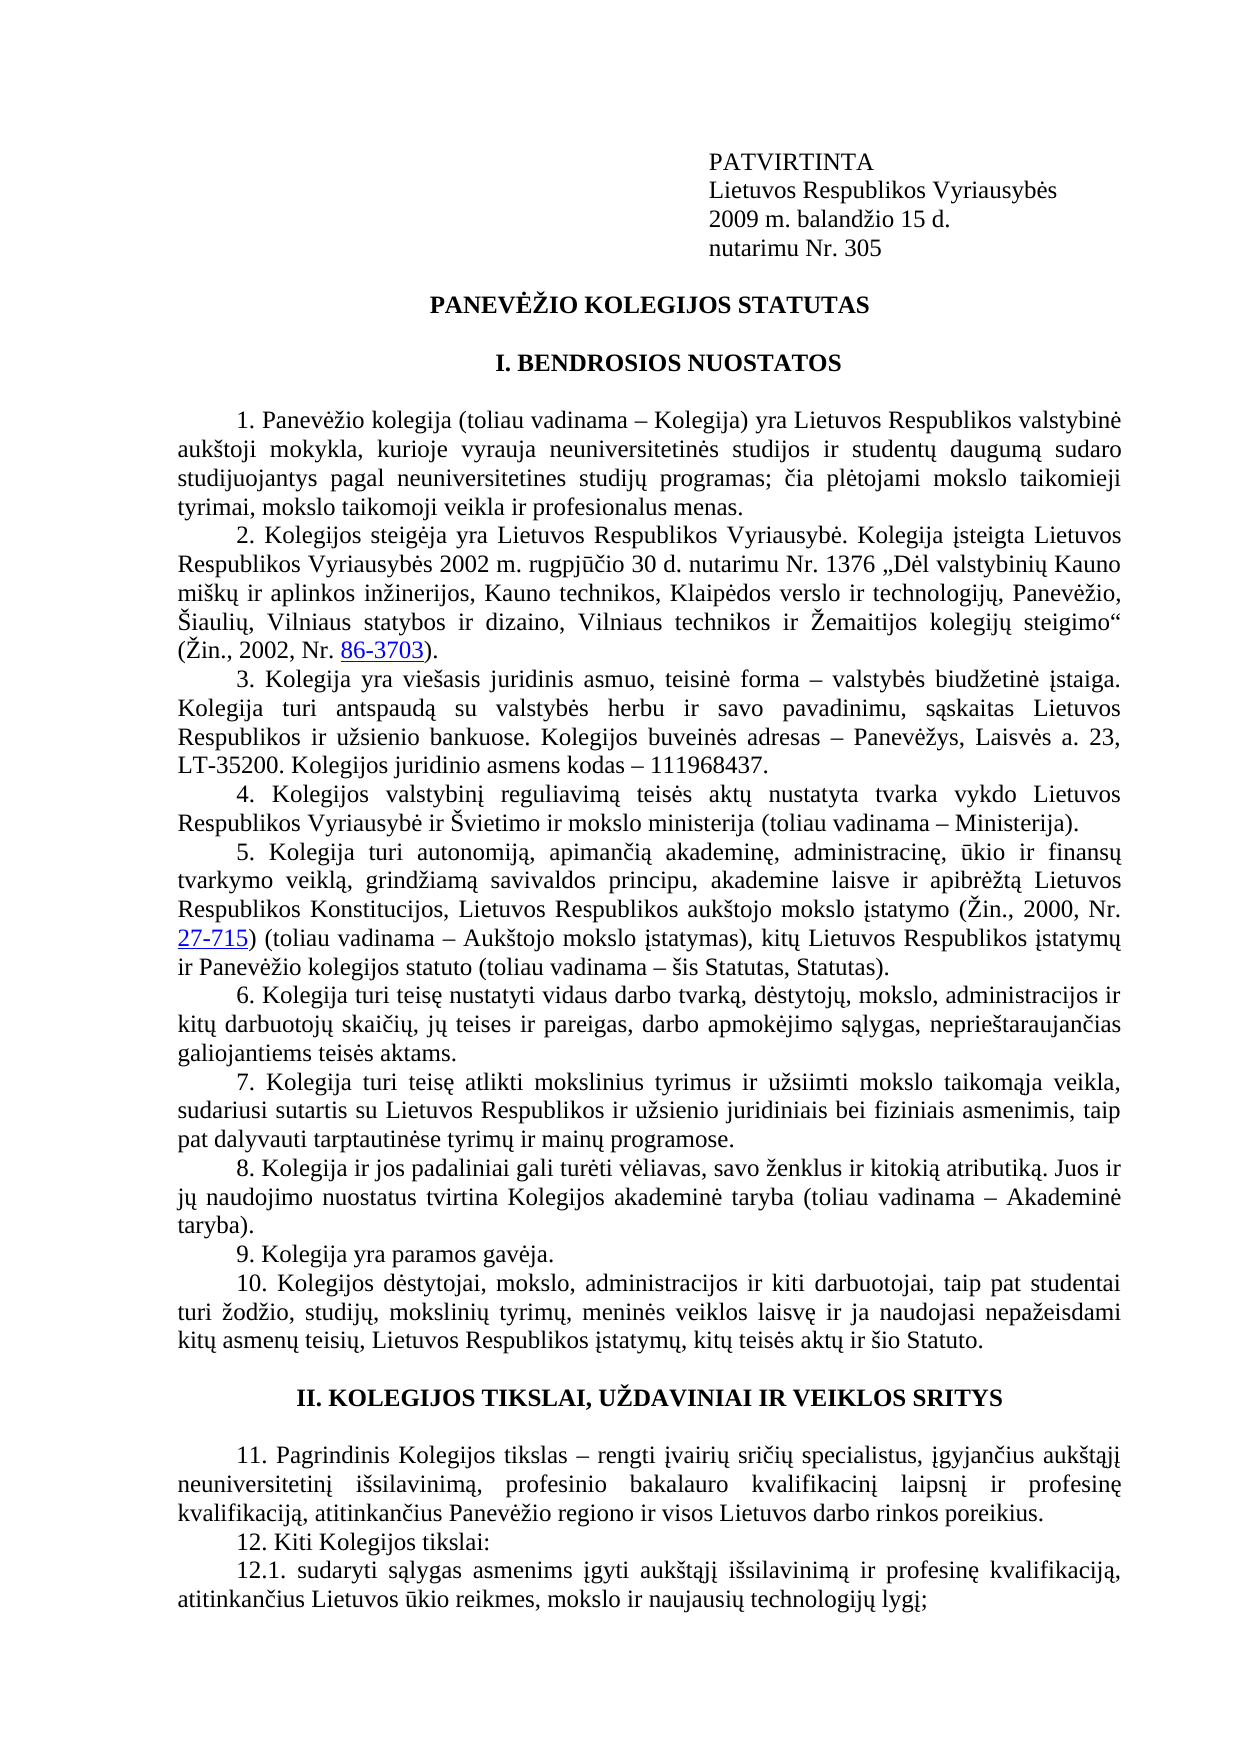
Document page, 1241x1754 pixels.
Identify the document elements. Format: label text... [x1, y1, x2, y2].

text I. BENDROSIOS NUOSTATOS [215, 348, 1122, 377]
text 3. Kolegija yra viešasis juridinis asmuo, teisinė forma – valstybės biudžetinė įstaiga. Kolegija turi antspaudą su valstybės herbu ir savo pavadinimu, sąskaitas Lietuvos Respublikos ir užsienio bankuose. Kolegijos buveinės adresas – Panevėžys, Laisvės a. 23, LT-35200. Kolegijos juridinio asmens kodas – 111968437. [177, 664, 1122, 779]
text nutarimu Nr. 305 [177, 233, 1122, 262]
text 12. Kiti Kolegijos tikslai: [177, 1527, 1122, 1556]
text PANEVĖŽIO KOLEGIJOS STATUTAS [177, 291, 1122, 319]
text Lietuvos Respublikos Vyriausybės [177, 176, 1122, 204]
text 1. Panevėžio kolegija (toliau vadinama – Kolegija) yra Lietuvos Respublikos valstybinė aukštoji mokykla, kurioje vyrauja neuniversitetinės studijos ir studentų daugumą sudaro studijuojantys pagal neuniversitetines studijų programas; čia plėtojami mokslo taikomieji tyrimai, mokslo taikomoji veikla ir profesionalus menas. [177, 406, 1122, 521]
text 5. Kolegija turi autonomiją, apimančią akademinę, administracinę, ūkio ir finansų tvarkymo veiklą, grindžiamą savivaldos principu, akademine laisve ir apibrėžtą Lietuvos Respublikos Konstitucijos, Lietuvos Respublikos aukštojo mokslo įstatymo (Žin., 2000, Nr. 27-715) (toliau vadinama – Aukštojo mokslo įstatymas), kitų Lietuvos Respublikos įstatymų ir Panevėžio kolegijos statuto (toliau vadinama – šis Statutas, Statutas). [177, 837, 1122, 981]
text 2. Kolegijos steigėja yra Lietuvos Respublikos Vyriausybė. Kolegija įsteigta Lietuvos Respublikos Vyriausybės 2002 m. rugpjūčio 30 d. nutarimu Nr. 1376 „Dėl valstybinių Kauno miškų ir aplinkos inžinerijos, Kauno technikos, Klaipėdos verslo ir technologijų, Panevėžio, Šiaulių, Vilniaus statybos ir dizaino, Vilniaus technikos ir Žemaitijos kolegijų steigimo“ (Žin., 2002, Nr. 86-3703). [177, 521, 1122, 664]
text 8. Kolegija ir jos padaliniai gali turėti vėliavas, savo ženklus ir kitokią atributiką. Juos ir jų naudojimo nuostatus tvirtina Kolegijos akademinė taryba (toliau vadinama – Akademinė taryba). [177, 1153, 1122, 1239]
text 11. Pagrindinis Kolegijos tikslas – rengti įvairių sričių specialistus, įgyjančius aukštąjį neuniversitetinį išsilavinimą, profesinio bakalauro kvalifikacinį laipsnį ir profesinę kvalifikaciją, atitinkančius Panevėžio regiono ir visos Lietuvos darbo rinkos poreikius. [177, 1441, 1122, 1527]
text 12.1. sudaryti sąlygas asmenims įgyti aukštąjį išsilavinimą ir profesinę kvalifikaciją, atitinkančius Lietuvos ūkio reikmes, mokslo ir naujausių technologijų lygį; [177, 1556, 1122, 1613]
text 2009 m. balandžio 15 d. [177, 204, 1122, 233]
text 6. Kolegija turi teisę nustatyti vidaus darbo tvarką, dėstytojų, mokslo, administracijos ir kitų darbuotojų skaičių, jų teises ir pareigas, darbo apmokėjimo sąlygas, neprieštaraujančias galiojantiems teisės aktams. [177, 981, 1122, 1067]
text 10. Kolegijos dėstytojai, mokslo, administracijos ir kiti darbuotojai, taip pat studentai turi žodžio, studijų, mokslinių tyrimų, meninės veiklos laisvę ir ja naudojasi nepažeisdami kitų asmenų teisių, Lietuvos Respublikos įstatymų, kitų teisės aktų ir šio Statuto. [177, 1268, 1122, 1354]
text 7. Kolegija turi teisę atlikti mokslinius tyrimus ir užsiimti mokslo taikomąja veikla, sudariusi sutartis su Lietuvos Respublikos ir užsienio juridiniais bei fiziniais asmenimis, taip pat dalyvauti tarptautinėse tyrimų ir mainų programose. [177, 1067, 1122, 1153]
text II. KOLEGIJOS TIKSLAI, UŽDAVINIAI IR VEIKLOS SRITYS [177, 1383, 1122, 1412]
text 4. Kolegijos valstybinį reguliavimą teisės aktų nustatyta tvarka vykdo Lietuvos Respublikos Vyriausybė ir Švietimo ir mokslo ministerija (toliau vadinama – Ministerija). [177, 779, 1122, 837]
text 9. Kolegija yra paramos gavėja. [177, 1239, 1122, 1268]
text Patvirtinta [177, 147, 1122, 176]
